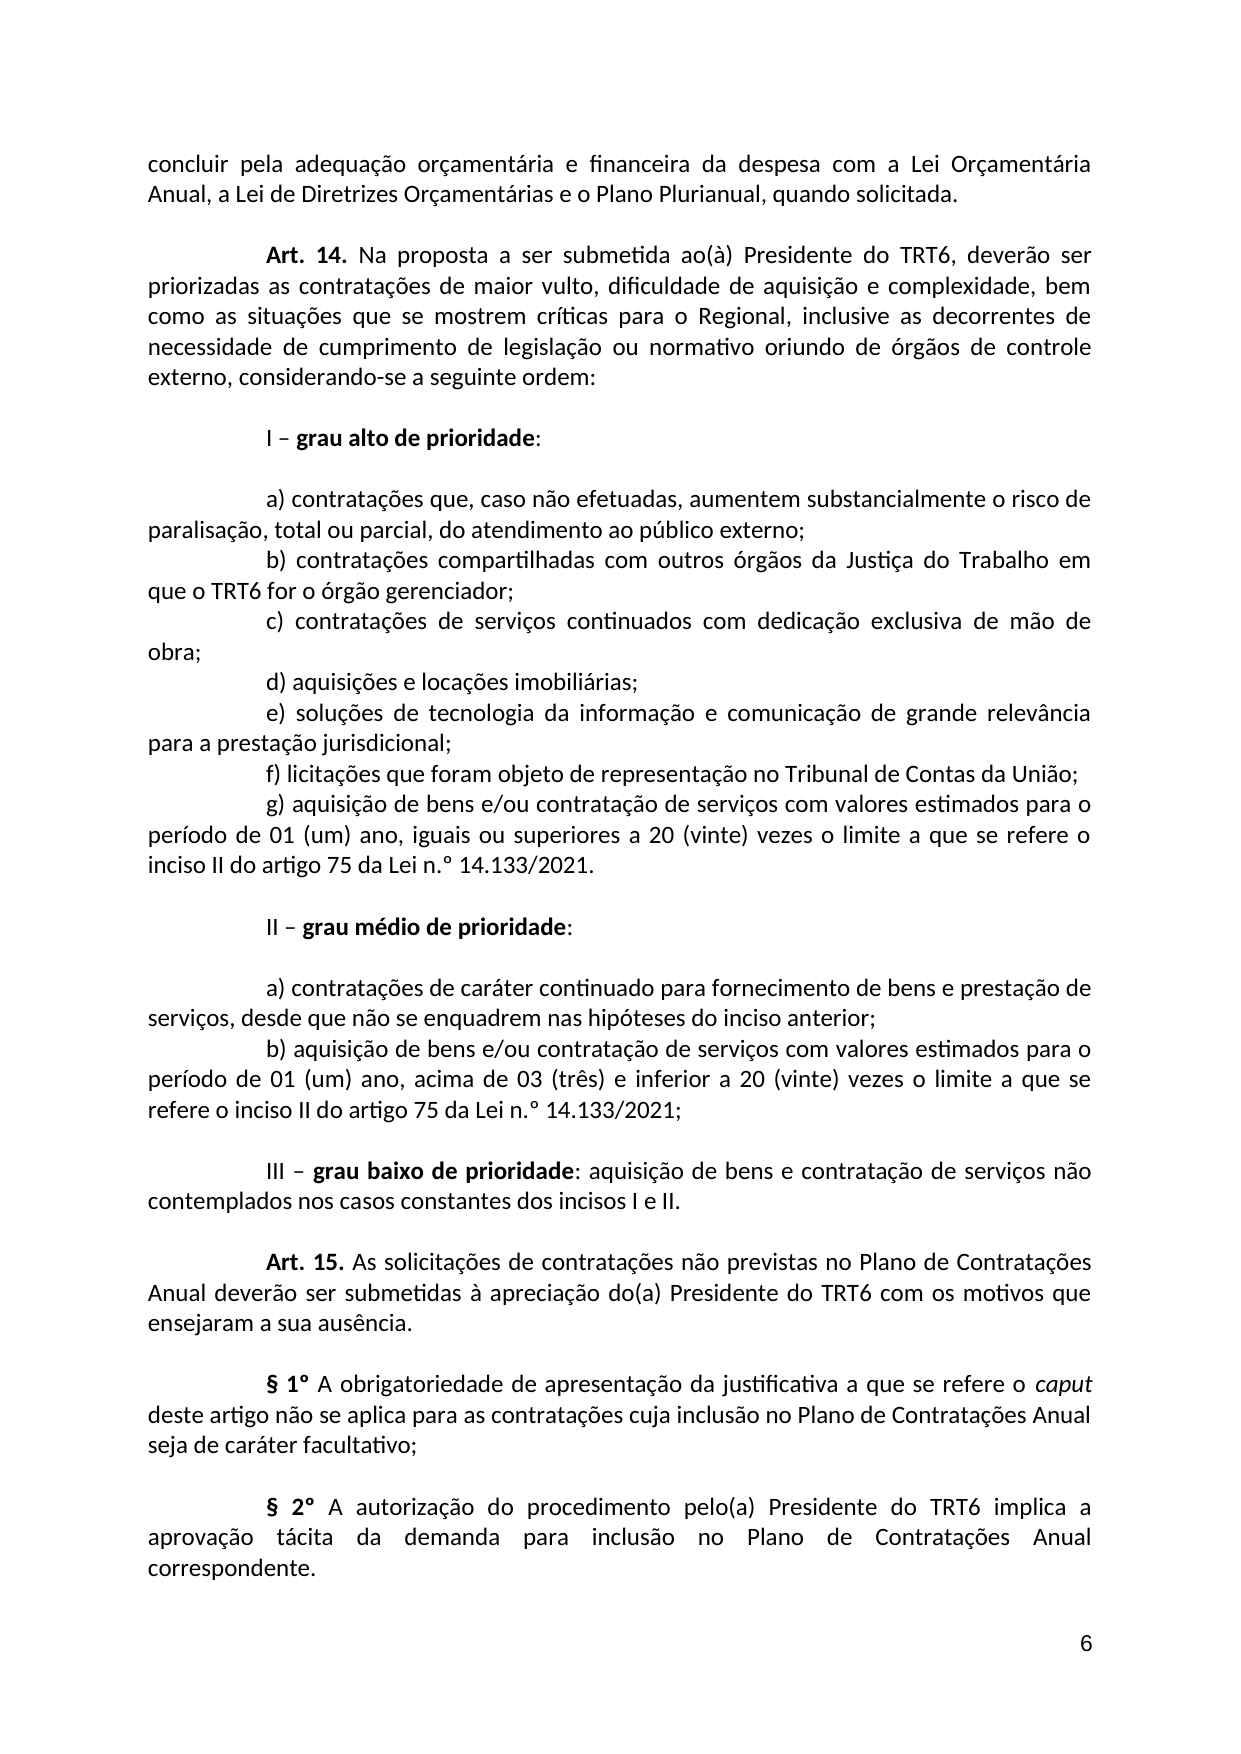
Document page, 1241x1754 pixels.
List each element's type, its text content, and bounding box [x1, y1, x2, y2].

text b) contratações compartilhadas com outros órgãos da Justiça do Trabalho em que o TRT6 for o órgão gerenciador; [148, 544, 1092, 606]
text b) aquisição de bens e/ou contratação de serviços com valores estimados para o período de 01 (um) ano, acima de 03 (três) e inferior a 20 (vinte) vezes o limite a que se refere o inciso II do artigo 75 da Lei n.º 14.133/2021; [148, 1033, 1092, 1124]
text § 1º A obrigatoriedade de apresentação da justificativa a que se refere o caput deste artigo não se aplica para as contratações cuja inclusão no Plano de Contratações Anual seja de caráter facultativo; [148, 1368, 1092, 1460]
text d) aquisições e locações imobiliárias; [148, 667, 1092, 697]
text f) licitações que foram objeto de representação no Tribunal de Contas da União; [148, 758, 1092, 789]
text concluir pela adequação orçamentária e financeira da despesa com a Lei Orçamentária Anual, a Lei de Diretrizes Orçamentárias e o Plano Plurianual, quando solicitada. [148, 148, 1092, 209]
text c) contratações de serviços continuados com dedicação exclusiva de mão de obra; [148, 606, 1092, 667]
text II – grau médio de prioridade: [148, 911, 1092, 941]
text § 2º A autorização do procedimento pelo(a) Presidente do TRT6 implica a aprovação tácita da demanda para inclusão no Plano de Contratações Anual correspondente. [148, 1491, 1092, 1582]
text e) soluções de tecnologia da informação e comunicação de grande relevância para a prestação jurisdicional; [148, 697, 1092, 758]
text III – grau baixo de prioridade: aquisição de bens e contratação de serviços não contemplados nos casos constantes dos incisos I e II. [148, 1155, 1092, 1216]
text Art. 14. Na proposta a ser submetida ao(à) Presidente do TRT6, deverão ser priorizadas as contratações de maior vulto, dificuldade de aquisição e complexidade, bem como as situações que se mostrem críticas para o Regional, inclusive as decorrentes de necessidade de cumprimento de legislação ou normativo oriundo de órgãos de controle externo, considerando-se a seguinte ordem: [148, 239, 1092, 392]
text a) contratações que, caso não efetuadas, aumentem substancialmente o risco de paralisação, total ou parcial, do atendimento ao público externo; [148, 483, 1092, 544]
text Art. 15. As solicitações de contratações não previstas no Plano de Contratações Anual deverão ser submetidas à apreciação do(a) Presidente do TRT6 com os motivos que ensejaram a sua ausência. [148, 1246, 1092, 1338]
text g) aquisição de bens e/ou contratação de serviços com valores estimados para o período de 01 (um) ano, iguais ou superiores a 20 (vinte) vezes o limite a que se refere o inciso II do artigo 75 da Lei n.º 14.133/2021. [148, 789, 1092, 880]
text I – grau alto de prioridade: [148, 422, 1092, 453]
text a) contratações de caráter continuado para fornecimento de bens e prestação de serviços, desde que não se enquadrem nas hipóteses do inciso anterior; [148, 972, 1092, 1033]
